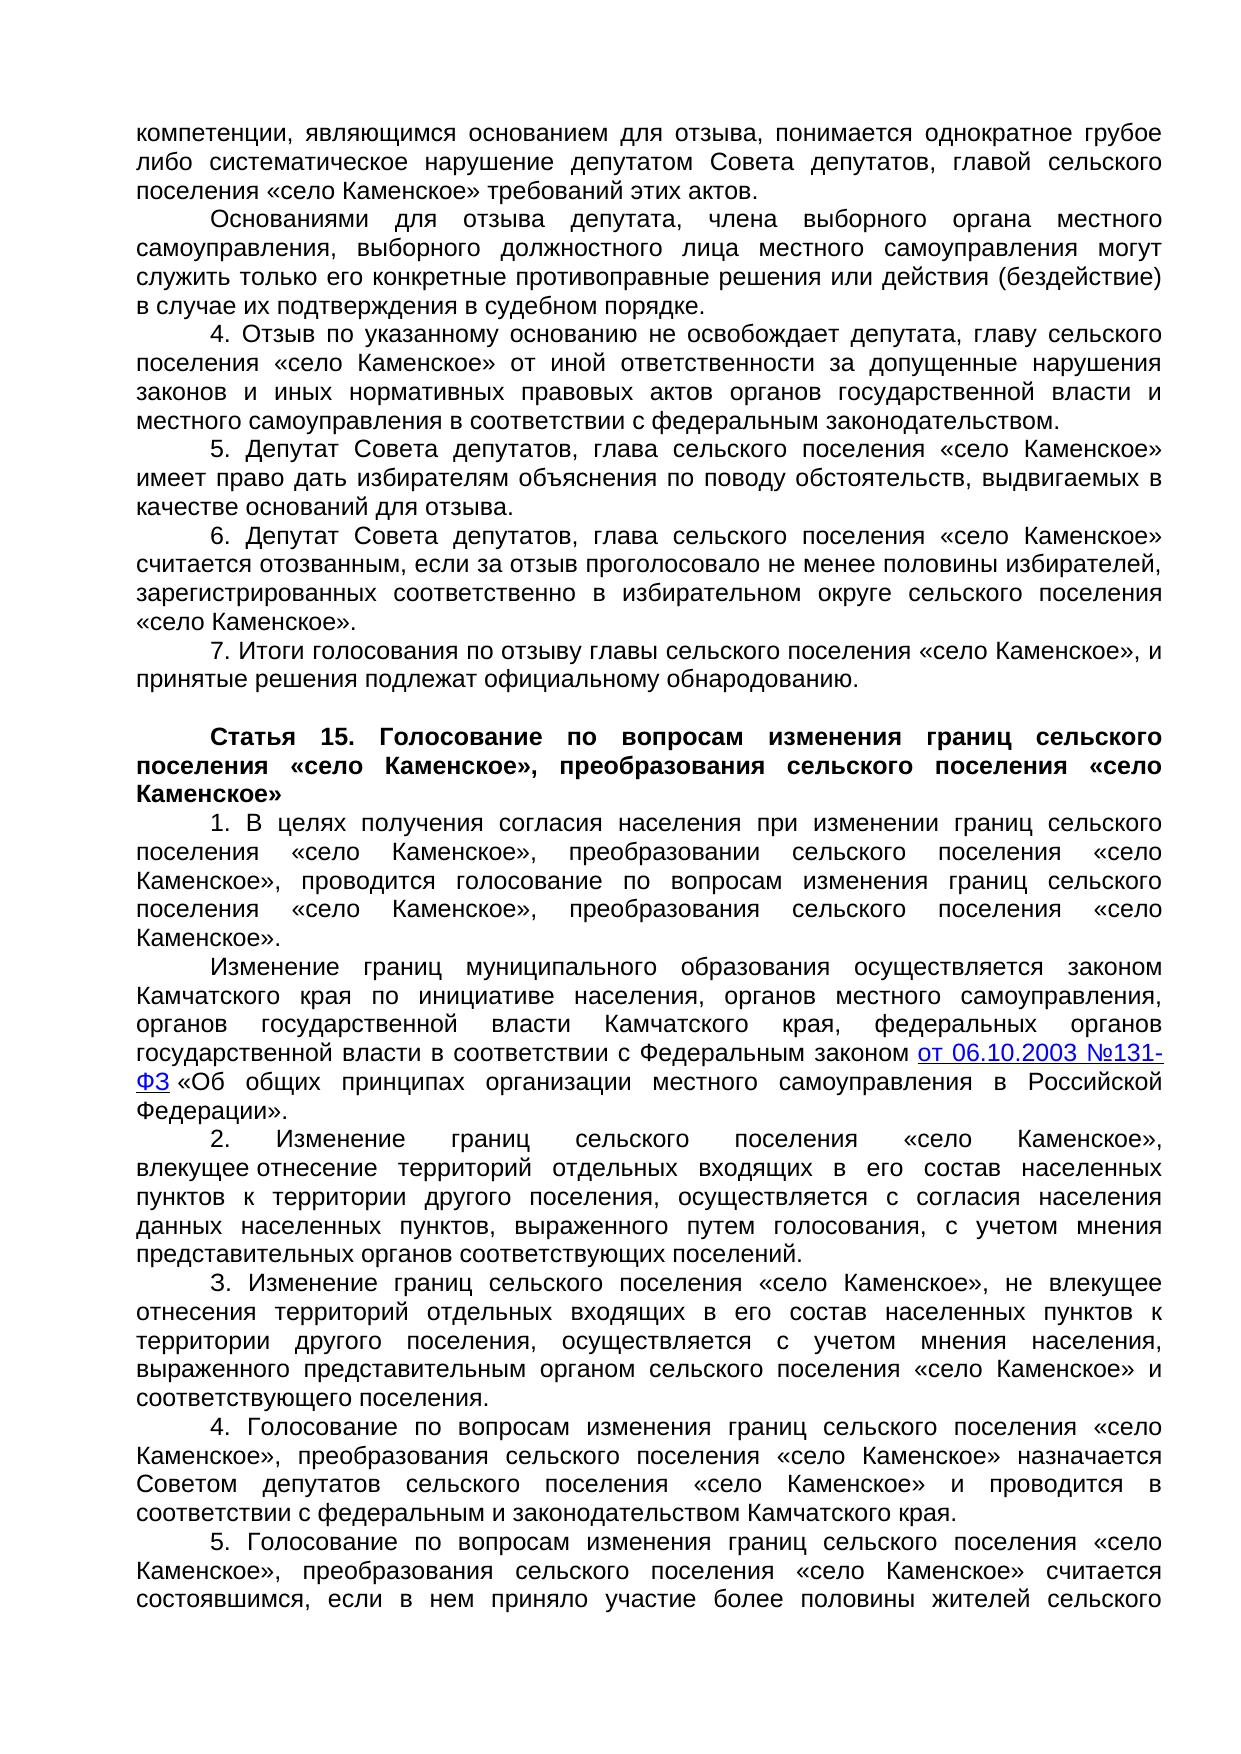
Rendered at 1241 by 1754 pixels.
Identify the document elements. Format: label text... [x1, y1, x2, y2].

text Статья 15. Голосование по вопросам изменения границ сельского поселения «село Каменское», преобразования сельского поселения «село Каменское» [136, 722, 1163, 808]
text 4. Отзыв по указанному основанию не освобождает депутата, главу сельского поселения «село Каменское» от иной ответственности за допущенные нарушения законов и иных нормативных правовых актов органов государственной власти и местного самоуправления в соответствии с федеральным законодательством. [136, 319, 1163, 434]
text З. Изменение границ сельского поселения «село Каменское», не влекущее отнесения территорий отдельных входящих в его состав населенных пунктов к территории другого поселения, осуществляется с учетом мнения населения, выраженного представительным органом сельского поселения «село Каменское» и соответствующего поселения. [136, 1268, 1163, 1412]
text 1. В целях получения согласия населения при изменении границ сельского поселения «село Каменское», преобразовании сельского поселения «село Каменское», проводится голосование по вопросам изменения границ сельского поселения «село Каменское», преобразования сельского поселения «село Каменское». [136, 808, 1163, 952]
text Изменение границ муниципального образования осуществляется законом Камчатского края по инициативе населения, органов местного самоуправления, органов государственной власти Камчатского края, федеральных органов государственной власти в соответствии с Федеральным законом от 06.10.2003 №131-ФЗ «Об общих принципах организации местного самоуправления в Российской Федерации». [136, 952, 1163, 1124]
text 5. Депутат Совета депутатов, глава сельского поселения «село Каменское» имеет право дать избирателям объяснения по поводу обстоятельств, выдвигаемых в качестве оснований для отзыва. [136, 434, 1163, 521]
text компетенции, являющимся основанием для отзыва, понимается однократное грубое либо систематическое нарушение депутатом Совета депутатов, главой сельского поселения «село Каменское» требований этих актов. [136, 118, 1163, 204]
text 6. Депутат Совета депутатов, глава сельского поселения «село Каменское» считается отозванным, если за отзыв проголосовало не менее половины избирателей, зарегистрированных соответственно в избирательном округе сельского поселения «село Каменское». [136, 521, 1163, 636]
text 7. Итоги голосования по отзыву главы сельского поселения «село Каменское», и принятые решения подлежат официальному обнародованию. [136, 636, 1163, 693]
text Основаниями для отзыва депутата, члена выборного органа местного самоуправления, выборного должностного лица местного самоуправления могут служить только его конкретные противоправные решения или действия (бездействие) в случае их подтверждения в судебном порядке. [136, 204, 1163, 319]
text 2. Изменение границ сельского поселения «село Каменское», влекущее отнесение территорий отдельных входящих в его состав населенных пунктов к территории другого поселения, осуществляется с согласия населения данных населенных пунктов, выраженного путем голосования, с учетом мнения представительных органов соответствующих поселений. [136, 1124, 1163, 1268]
text 4. Голосование по вопросам изменения границ сельского поселения «село Каменское», преобразования сельского поселения «село Каменское» назначается Советом депутатов сельского поселения «село Каменское» и проводится в соответствии с федеральным и законодательством Камчатского края. [136, 1412, 1163, 1527]
text 5. Голосование по вопросам изменения границ сельского поселения «село Каменское», преобразования сельского поселения «село Каменское» считается состоявшимся, если в нем приняло участие более половины жителей сельского [136, 1527, 1163, 1613]
